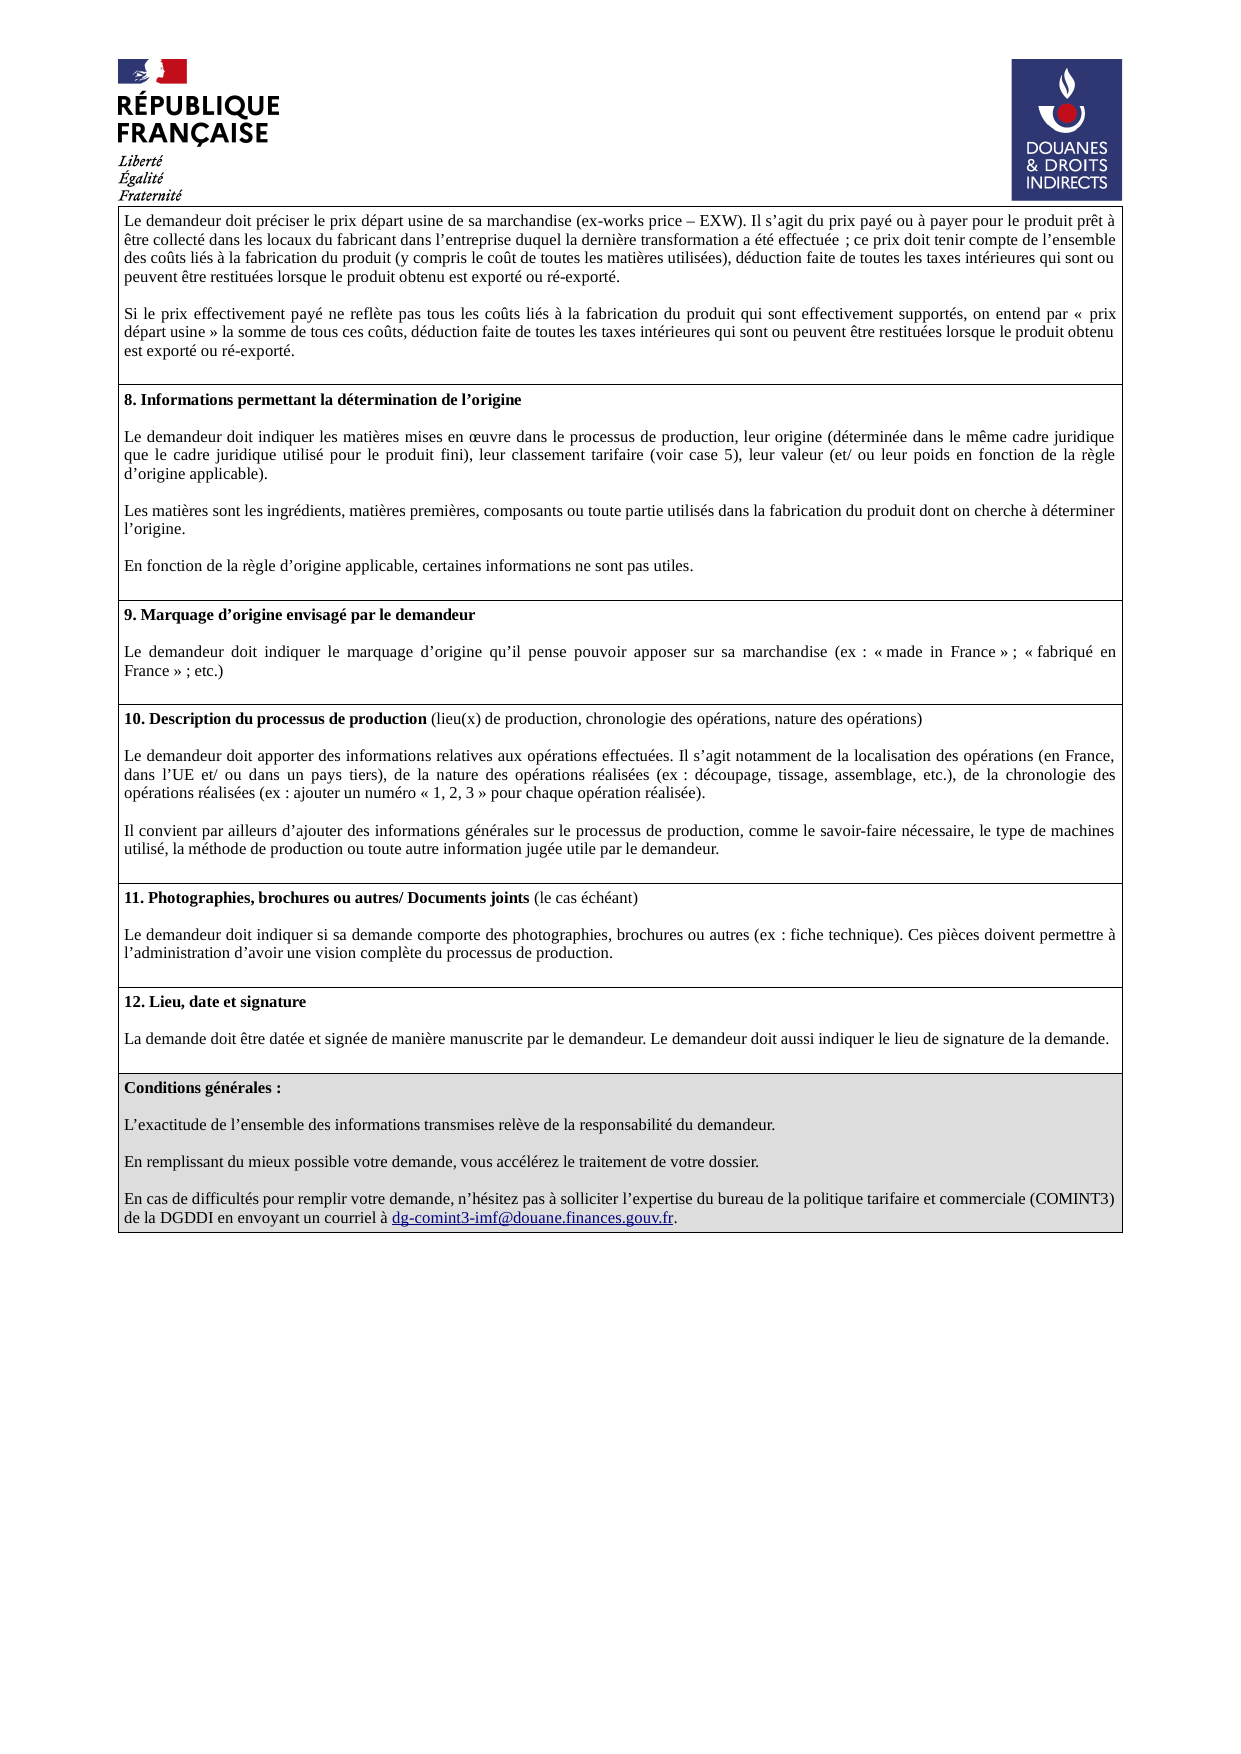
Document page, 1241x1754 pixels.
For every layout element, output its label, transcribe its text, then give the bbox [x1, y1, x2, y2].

table_cell 9. Marquage d’origine envisagé par le demandeur Le demandeur doit indiquer le marquage d’origine qu’il pense pouvoir apposer sur sa marchandise (ex : « made in France » ; « fabriqué en France » ; etc.) [119, 601, 1122, 704]
picture [118, 59, 279, 201]
picture [1011, 59, 1123, 201]
table_cell 10. Description du processus de production (lieu(x) de production, chronologie des opérations, nature des opérations) Le demandeur doit apporter des informations relatives aux opérations effectuées. Il s’agit notamment de la localisation des opérations (en France, dans l’UE et/ ou dans un pays tiers), de la nature des opérations réalisées (ex : découpage, tissage, assemblage, etc.), de la chronologie des opérations réalisées (ex : ajouter un numéro « 1, 2, 3 » pour chaque opération réalisée). Il convient par ailleurs d’ajouter des informations générales sur le processus de production, comme le savoir-faire nécessaire, le type de machines utilisé, la méthode de production ou toute autre information jugée utile par le demandeur. [119, 705, 1122, 882]
table_cell 8. Informations permettant la détermination de l’origine Le demandeur doit indiquer les matières mises en œuvre dans le processus de production, leur origine (déterminée dans le même cadre juridique que le cadre juridique utilisé pour le produit fini), leur classement tarifaire (voir case 5), leur valeur (et/ ou leur poids en fonction de la règle d’origine applicable). Les matières sont les ingrédients, matières premières, composants ou toute partie utilisés dans la fabrication du produit dont on cherche à déterminer l’origine. En fonction de la règle d’origine applicable, certaines informations ne sont pas utiles. [119, 385, 1122, 600]
table_cell Conditions générales : L’exactitude de l’ensemble des informations transmises relève de la responsabilité du demandeur. En remplissant du mieux possible votre demande, vous accélérez le traitement de votre dossier. En cas de difficultés pour remplir votre demande, n’hésitez pas à solliciter l’expertise du bureau de la politique tarifaire et commerciale (COMINT3) de la DGDDI en envoyant un courriel à dg‑comint3-imf@douane.finances.gouv.fr. [119, 1074, 1122, 1232]
table_cell 11. Photographies, brochures ou autres/ Documents joints (le cas échéant) Le demandeur doit indiquer si sa demande comporte des photographies, brochures ou autres (ex : fiche technique). Ces pièces doivent permettre à l’administration d’avoir une vision complète du processus de production. [119, 884, 1122, 987]
table_cell 12. Lieu, date et signature La demande doit être datée et signée de manière manuscrite par le demandeur. Le demandeur doit aussi indiquer le lieu de signature de la demande. [119, 988, 1122, 1072]
table_cell Le demandeur doit préciser le prix départ usine de sa marchandise (ex-works price – EXW). Il s’agit du prix payé ou à payer pour le produit prêt à être collecté dans les locaux du fabricant dans l’entreprise duquel la dernière transformation a été effectuée ; ce prix doit tenir compte de l’ensemble des coûts liés à la fabrication du produit (y compris le coût de toutes les matières utilisées), déduction faite de toutes les taxes intérieures qui sont ou peuvent être restituées lorsque le produit obtenu est exporté ou ré-exporté. Si le prix effectivement payé ne reflète pas tous les coûts liés à la fabrication du produit qui sont effectivement supportés, on entend par « prix départ usine » la somme de tous ces coûts, déduction faite de toutes les taxes intérieures qui sont ou peuvent être restituées lorsque le produit obtenu est exporté ou ré-exporté. [119, 207, 1122, 384]
